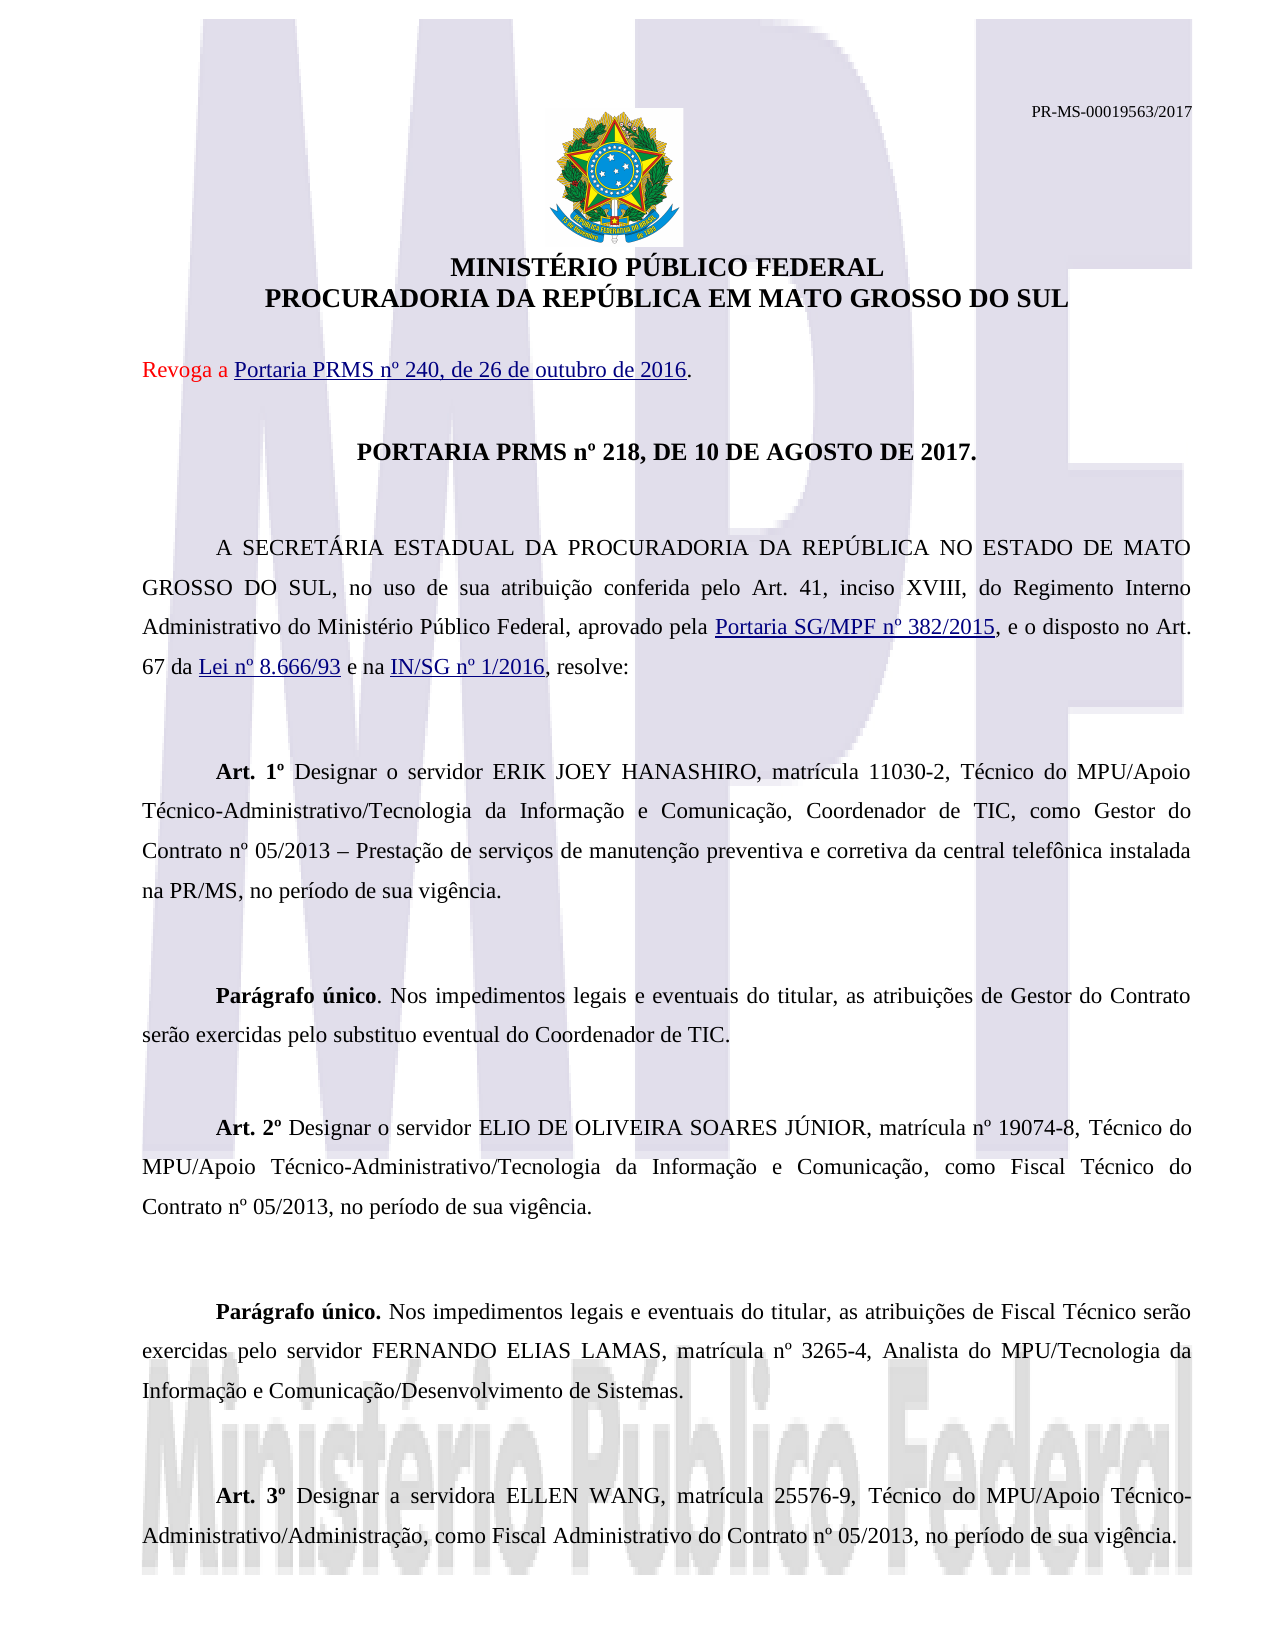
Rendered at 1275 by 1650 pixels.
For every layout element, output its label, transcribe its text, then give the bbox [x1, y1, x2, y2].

text MINISTÉRIO PÚBLICO FEDERAL [142, 251, 1192, 282]
text Art. 3º Designar a servidora ELLEN WANG, matrícula 25576-9, Técnico do MPU/Apoio Técnico-Administrativo/Administração, como Fiscal Administrativo do Contrato nº 05/2013, no período de sua vigência. [142, 1482, 1192, 1548]
text PORTARIA PRMS nº 218, DE 10 DE AGOSTO DE 2017. [142, 437, 1192, 466]
picture [141, 19, 1193, 1575]
text PROCURADORIA DA REPÚBLICA EM MATO GROSSO DO SUL [142, 282, 1192, 313]
text PR-MS-00019563/2017 [142, 102, 1192, 121]
text Art. 1º Designar o servidor ERIK JOEY HANASHIRO, matrícula 11030-2, Técnico do MPU/Apoio Técnico-Administrativo/Tecnologia da Informação e Comunicação, Coordenador de TIC, como Gestor do Contrato nº 05/2013 – Prestação de serviços de manutenção preventiva e corretiva da central telefônica instalada na PR/MS, no período de sua vigência. [142, 758, 1192, 903]
text Parágrafo único. Nos impedimentos legais e eventuais do titular, as atribuições de Fiscal Técnico serão exercidas pelo servidor FERNANDO ELIAS LAMAS, matrícula nº 3265-4, Analista do MPU/Tecnologia da Informação e Comunicação/Desenvolvimento de Sistemas. [142, 1298, 1192, 1404]
text A SECRETÁRIA ESTADUAL DA PROCURADORIA DA REPÚBLICA NO ESTADO DE MATO GROSSO DO SUL, no uso de sua atribuição conferida pelo Art. 41, inciso XVIII, do Regimento Interno Administrativo do Ministério Público Federal, aprovado pela Portaria SG/MPF nº 382/2015, e o disposto no Art. 67 da Lei nº 8.666/93 e na IN/SG nº 1/2016, resolve: [142, 534, 1192, 679]
text Parágrafo único. Nos impedimentos legais e eventuais do titular, as atribuições de Gestor do Contrato serão exercidas pelo substituo eventual do Coordenador de TIC. [142, 982, 1192, 1048]
text Art. 2º Designar o servidor ELIO DE OLIVEIRA SOARES JÚNIOR, matrícula nº 19074-8, Técnico do MPU/Apoio Técnico-Administrativo/Tecnologia da Informação e Comunicação, como Fiscal Técnico do Contrato nº 05/2013, no período de sua vigência. [142, 1113, 1192, 1219]
text Revoga a Portaria PRMS nº 240, de 26 de outubro de 2016. [142, 356, 1192, 382]
